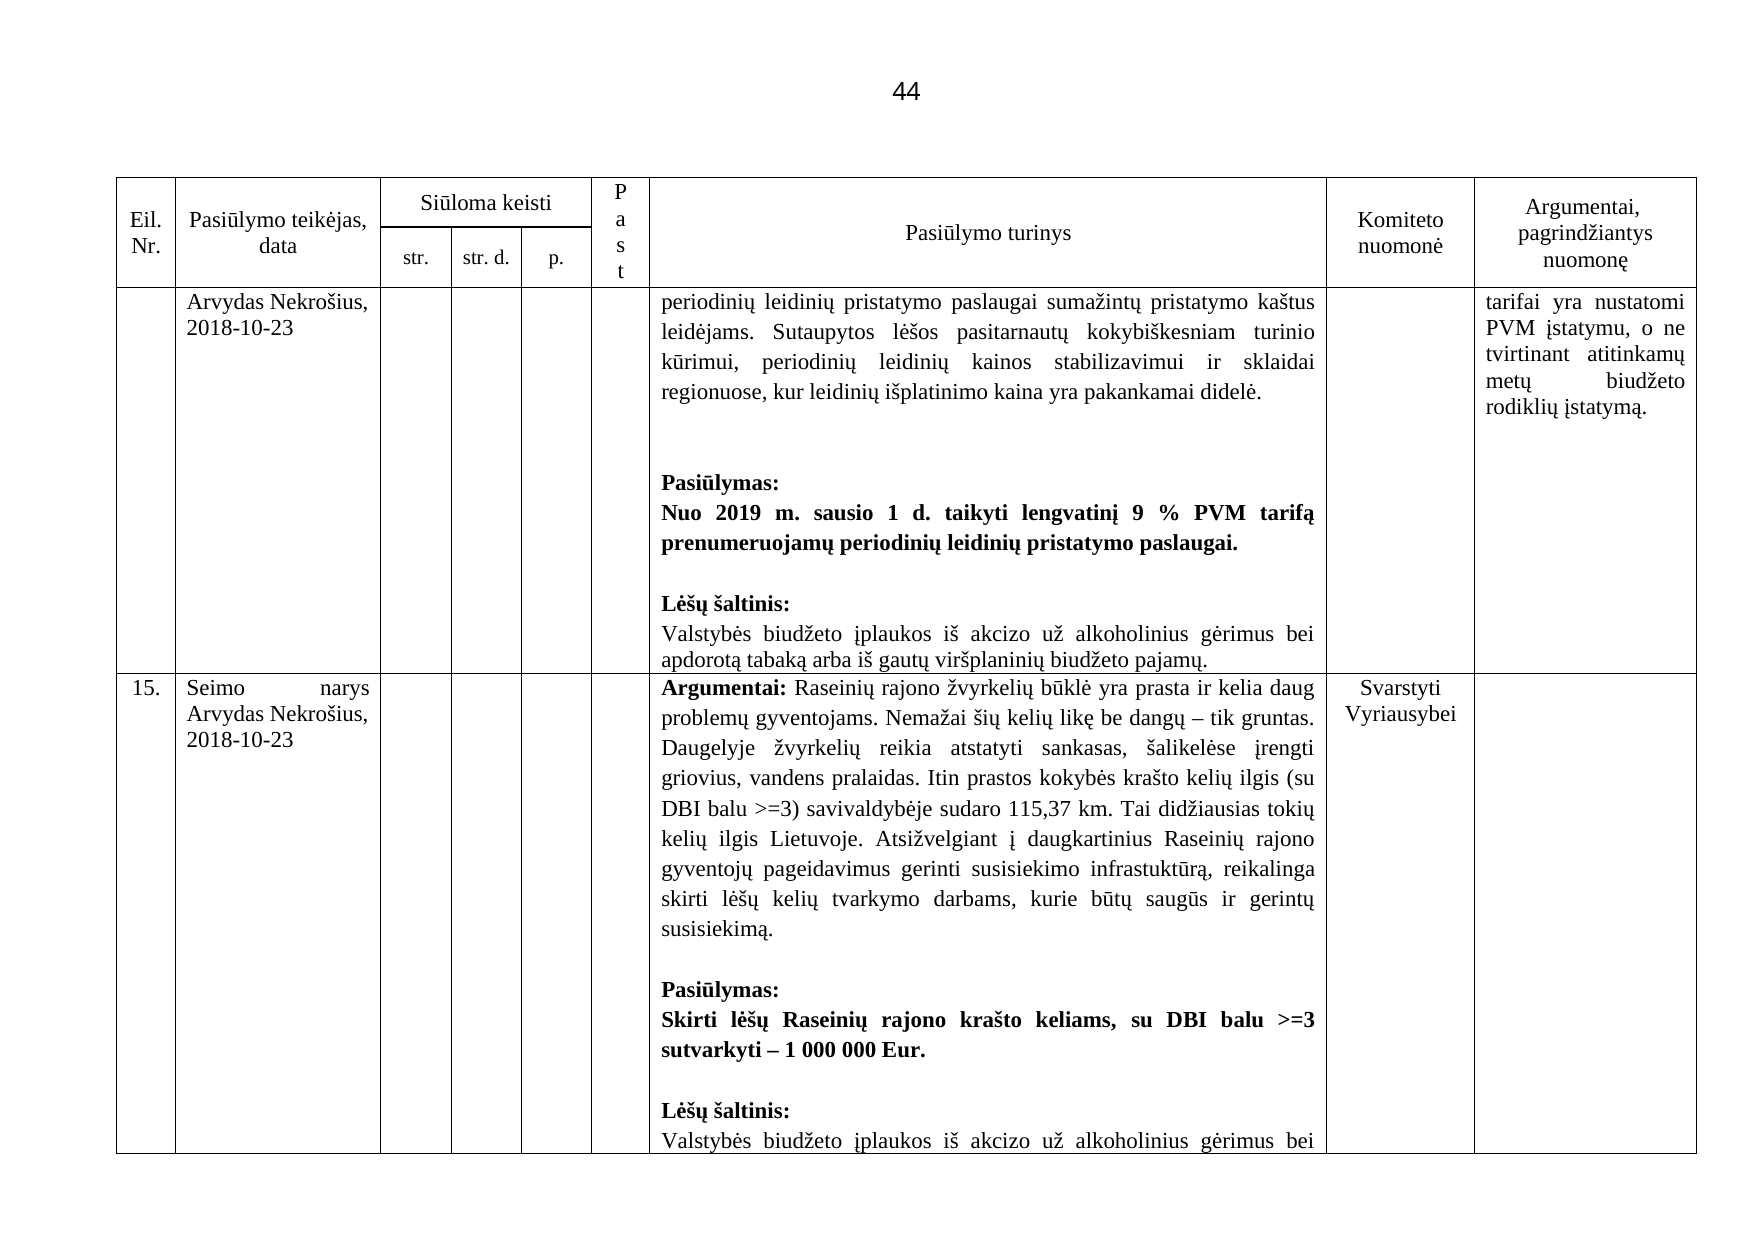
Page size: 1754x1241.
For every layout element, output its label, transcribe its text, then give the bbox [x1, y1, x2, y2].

table_cell [1475, 674, 1696, 1153]
table_cell 15. [117, 674, 175, 1153]
table_cell Svarstyti Vyriausybei [1327, 674, 1474, 1153]
table_cell [1327, 288, 1474, 673]
table_cell [592, 674, 649, 1153]
table_cell [522, 288, 591, 673]
table_cell Seimo narys Arvydas Nekrošius, 2018-10-23 [176, 674, 380, 1153]
table_header Eil. Nr. [117, 178, 175, 287]
table_cell Arvydas Nekrošius, 2018-10-23 [176, 288, 380, 673]
table_cell [522, 674, 591, 1153]
table_header Siūloma keisti [381, 178, 591, 226]
table_cell [452, 674, 521, 1153]
table_cell [381, 288, 451, 673]
table_cell [117, 288, 175, 673]
table_cell periodinių leidinių pristatymo paslaugai sumažintų pristatymo kaštus leidėjams. Sutaupytos lėšos pasitarnautų kokybiškesniam turinio kūrimui, periodinių leidinių kainos stabilizavimui ir sklaidai regionuose, kur leidinių išplatinimo kaina yra pakankamai didelė. Pasiūlymas: Nuo 2019 m. sausio 1 d. taikyti lengvatinį 9 % PVM tarifą prenumeruojamų periodinių leidinių pristatymo paslaugai. Lėšų šaltinis: Valstybės biudžeto įplaukos iš akcizo už alkoholinius gėrimus bei apdorotą tabaką arba iš gautų viršplaninių biudžeto pajamų. [650, 288, 1326, 673]
table_cell tarifai yra nustatomi PVM įstatymu, o ne tvirtinant atitinkamų metų biudžeto rodiklių įstatymą. [1475, 288, 1696, 673]
table_header Pasiūlymo turinys [650, 178, 1326, 287]
table_cell [592, 288, 649, 673]
table_cell Argumentai: Raseinių rajono žvyrkelių būklė yra prasta ir kelia daug problemų gyventojams. Nemažai šių kelių likę be dangų – tik gruntas. Daugelyje žvyrkelių reikia atstatyti sankasas, šalikelėse įrengti griovius, vandens pralaidas. Itin prastos kokybės krašto kelių ilgis (su DBI balu >=3) savivaldybėje sudaro 115,37 km. Tai didžiausias tokių kelių ilgis Lietuvoje. Atsižvelgiant į daugkartinius Raseinių rajono gyventojų pageidavimus gerinti susisiekimo infrastuktūrą, reikalinga skirti lėšų kelių tvarkymo darbams, kurie būtų saugūs ir gerintų susisiekimą. Pasiūlymas: Skirti lėšų Raseinių rajono krašto keliams, su DBI balu >=3 sutvarkyti – 1 000 000 Eur. Lėšų šaltinis: Valstybės biudžeto įplaukos iš akcizo už alkoholinius gėrimus bei [650, 674, 1326, 1153]
table_cell str. [381, 228, 451, 287]
table_cell p. [522, 228, 591, 287]
table_header Pasiūlymo teikėjas, data [176, 178, 380, 287]
table_cell str. d. [452, 228, 521, 287]
table_header Pastabos [592, 178, 649, 287]
table_header Komiteto nuomonė [1327, 178, 1474, 287]
table_cell [452, 288, 521, 673]
table_cell [381, 674, 451, 1153]
table_header Argumentai, pagrindžiantys nuomonę [1475, 178, 1696, 287]
